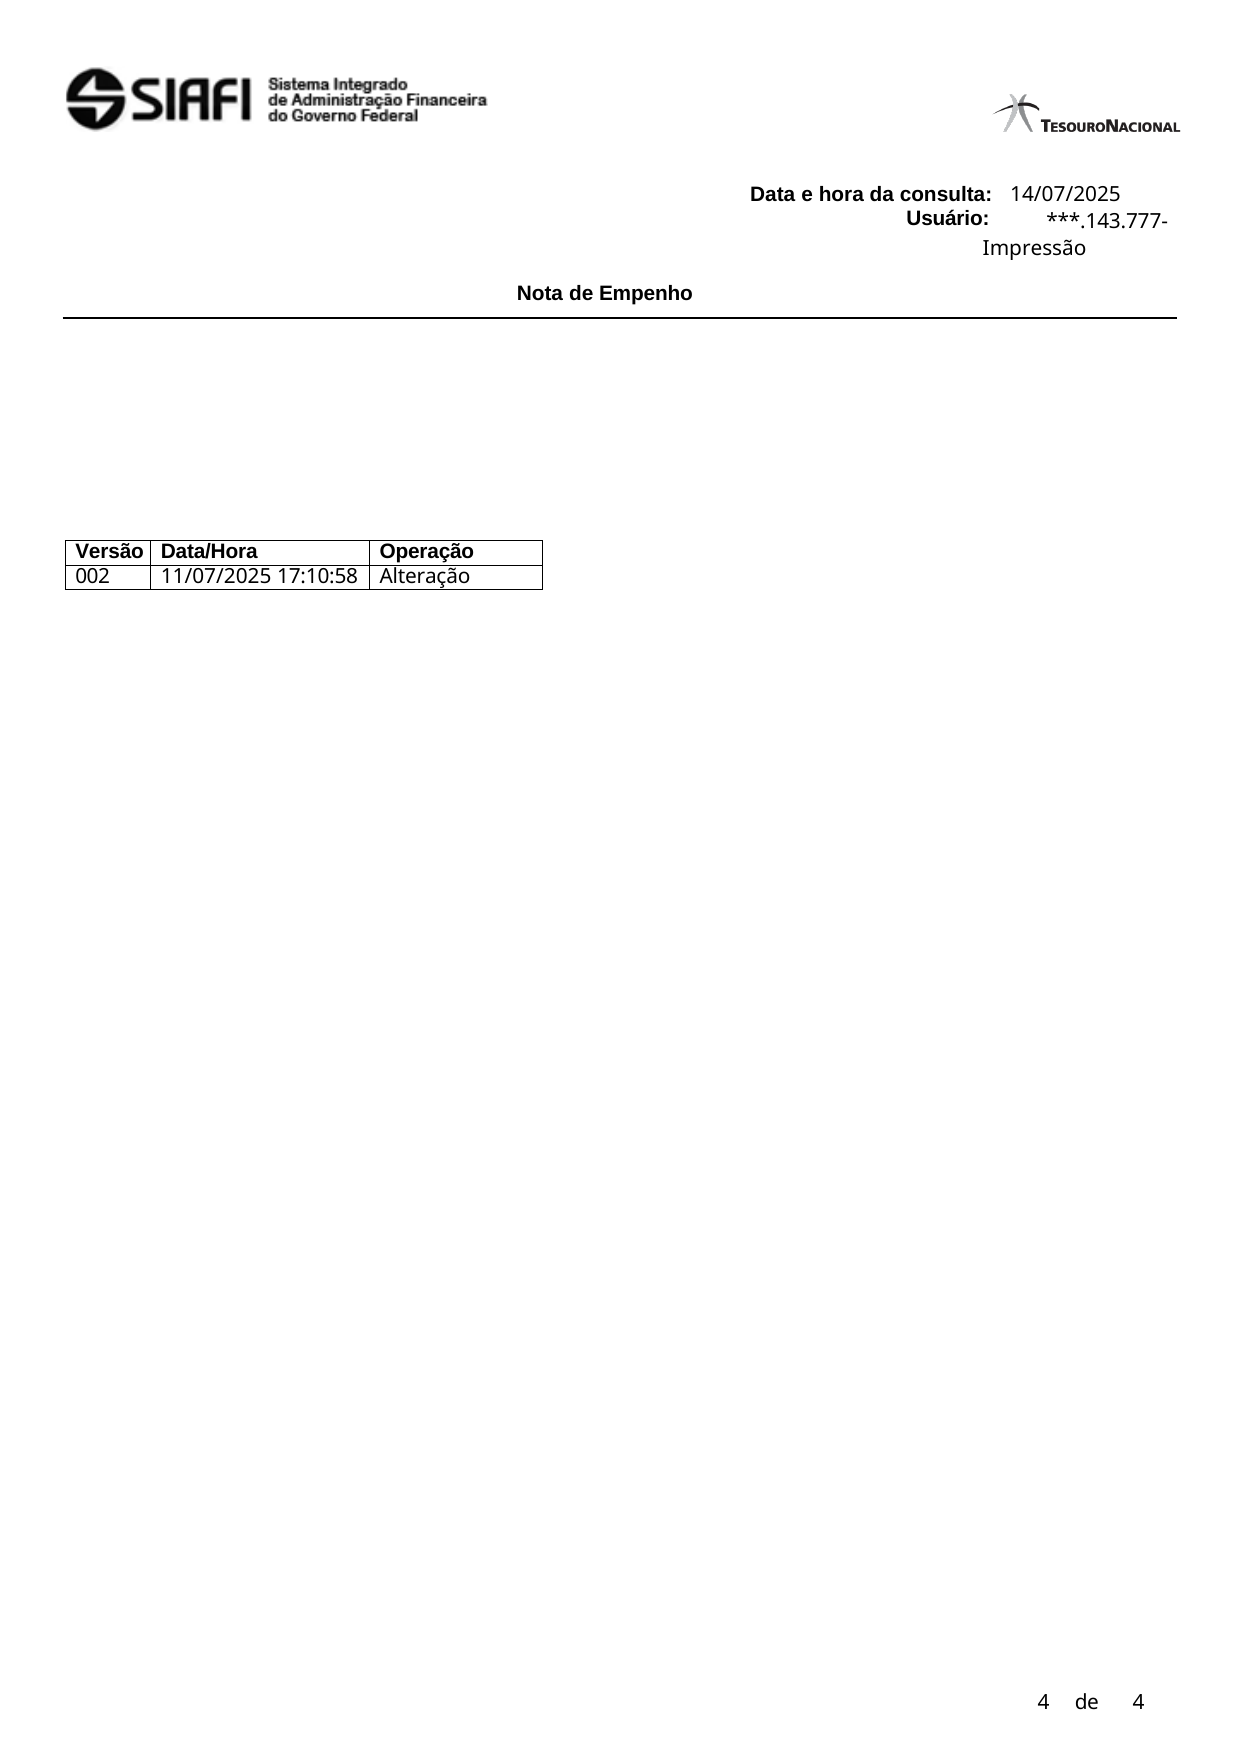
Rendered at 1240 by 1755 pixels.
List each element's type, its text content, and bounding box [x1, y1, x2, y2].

table_cell Alteração [370, 566, 542, 589]
table_header Data/Hora [151, 541, 369, 565]
table_header Operação [370, 541, 542, 565]
table_cell 002 [66, 566, 150, 589]
table_cell 11/07/2025 17:10:58 [151, 566, 369, 589]
table_header Versão [66, 541, 150, 565]
